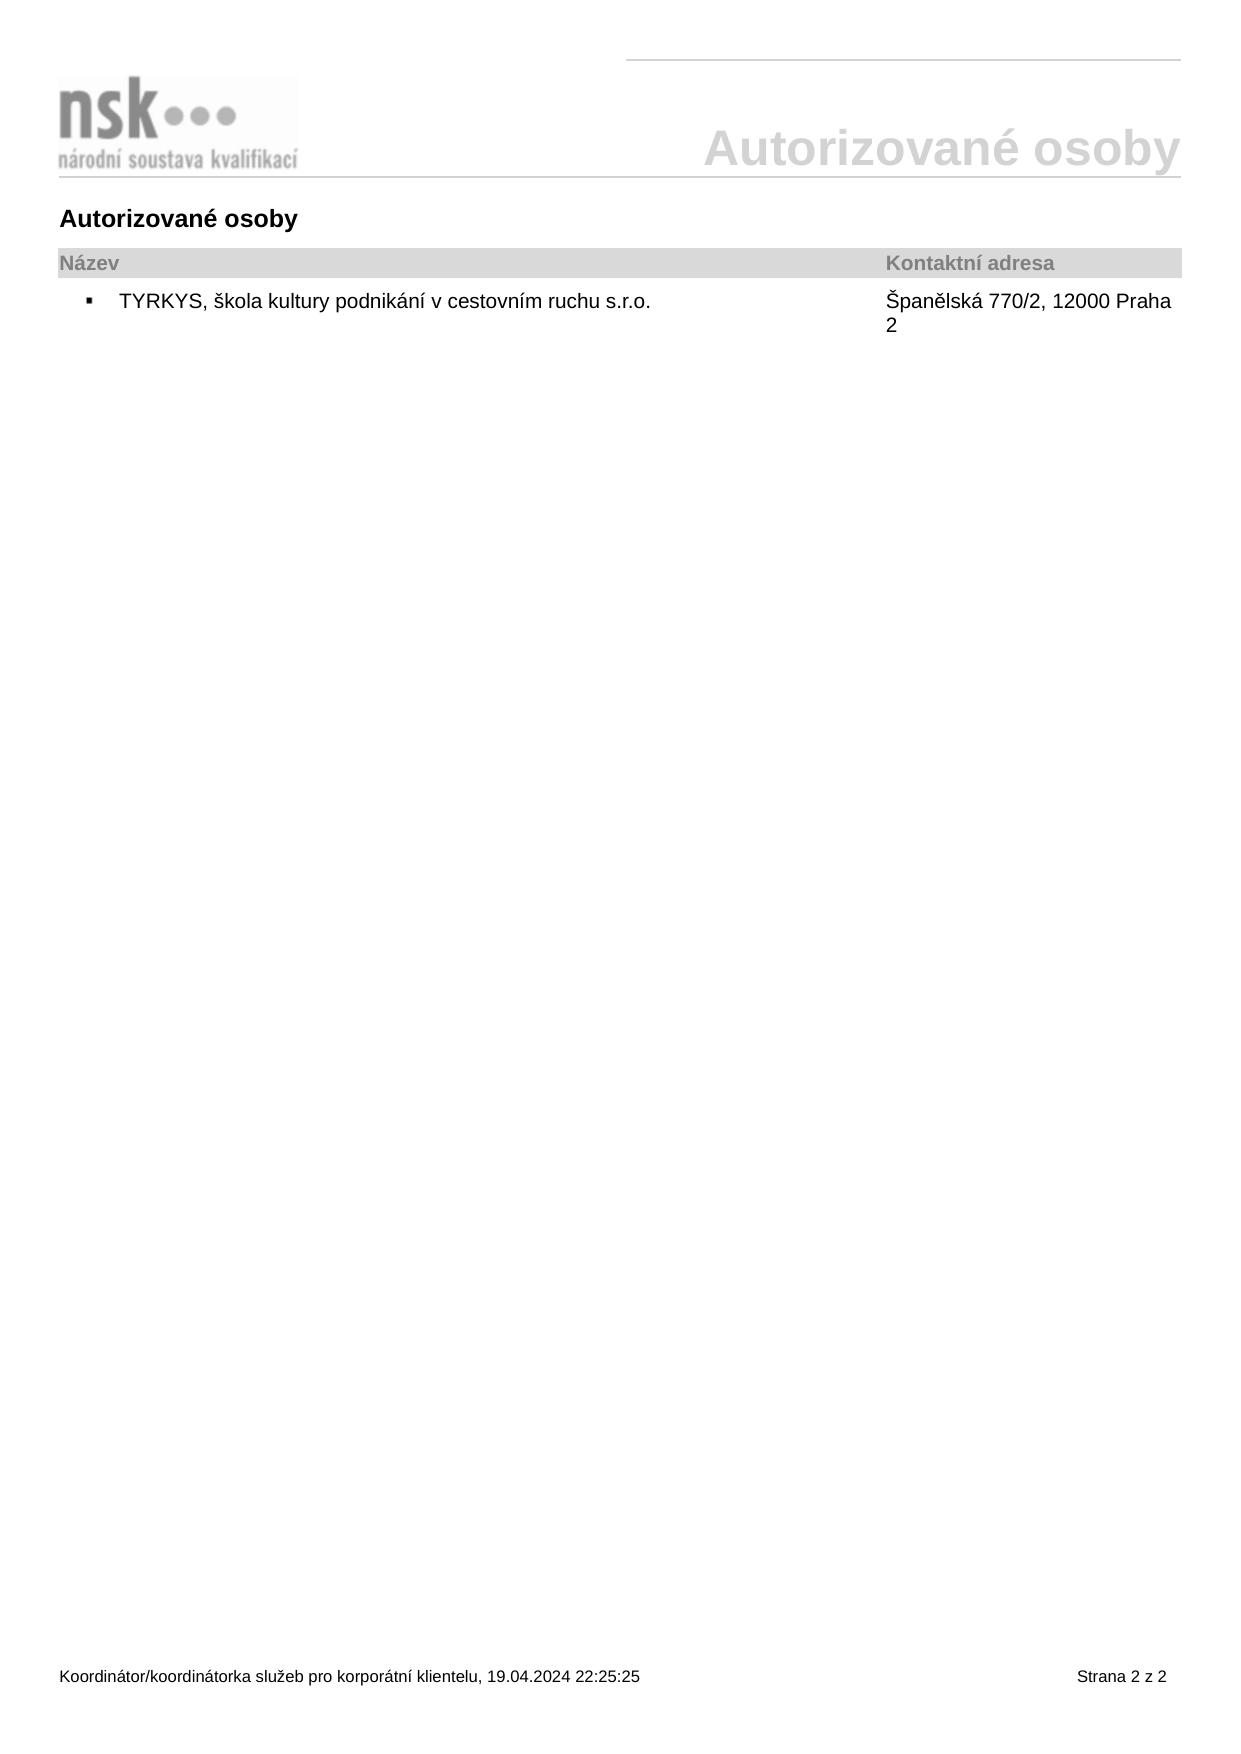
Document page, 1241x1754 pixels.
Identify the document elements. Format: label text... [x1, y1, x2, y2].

table_cell [119, 637, 481, 937]
table_cell [886, 278, 1167, 289]
table_cell [618, 637, 626, 937]
table_cell [119, 314, 481, 337]
table_cell [626, 194, 860, 200]
table_cell [1167, 194, 1181, 200]
table_cell [860, 937, 886, 1237]
table_cell [481, 236, 617, 248]
table_cell [1167, 337, 1181, 637]
table_cell Koordinátor/koordinátorka služeb pro korporátní klientelu, 19.04.2024 22:25:25 [59, 1658, 860, 1694]
table_cell Strana 2 z 2 [860, 1658, 1167, 1694]
table_cell [1167, 637, 1181, 937]
table_cell [119, 236, 481, 248]
table_cell [59, 937, 119, 1237]
table_cell [1167, 236, 1181, 248]
table_cell [860, 194, 886, 200]
table_cell [119, 937, 481, 1237]
table_cell [119, 1448, 481, 1658]
table_cell [481, 637, 617, 937]
picture [57, 59, 619, 171]
table_cell [59, 1237, 119, 1448]
table_cell [119, 278, 481, 289]
picture [59, 288, 119, 313]
table_cell [886, 1448, 1167, 1658]
table_cell [618, 194, 626, 200]
table_cell [618, 278, 626, 289]
table_cell [618, 314, 626, 337]
table_cell [481, 937, 617, 1237]
table_cell [626, 314, 860, 337]
table_cell Název [60, 250, 885, 277]
table_cell [1167, 278, 1181, 289]
table_cell [481, 278, 617, 289]
table_cell [860, 278, 886, 289]
table_cell TYRKYS, škola kultury podnikání v cestovním ruchu s.r.o. [119, 289, 886, 314]
table_cell Kontaktní adresa [886, 250, 1180, 277]
table_cell [860, 1237, 886, 1448]
table_cell [886, 1237, 1167, 1448]
table_cell [860, 1448, 886, 1658]
table_cell [618, 236, 626, 248]
table_cell [626, 1237, 860, 1448]
table_cell [618, 1448, 626, 1658]
table_cell [119, 194, 481, 200]
table_cell [59, 278, 119, 288]
table_cell [886, 637, 1167, 937]
table_cell [481, 314, 617, 337]
table_cell [481, 1237, 617, 1448]
table_cell Autorizované osoby [59, 200, 1181, 236]
table_cell Španělská 770/2, 12000 Praha 2 [886, 289, 1181, 337]
table_cell [119, 337, 481, 637]
table_cell [618, 170, 626, 176]
table_cell [860, 637, 886, 937]
table_cell [886, 194, 1167, 200]
table_cell [618, 937, 626, 1237]
table_cell [886, 337, 1167, 637]
table_cell [626, 637, 860, 937]
table_cell Autorizované osoby [626, 61, 1181, 176]
table_cell [59, 337, 119, 637]
table_cell [886, 236, 1167, 248]
table_cell [1167, 1448, 1181, 1658]
table_cell [481, 1448, 617, 1658]
table_cell [618, 337, 626, 637]
table_cell [626, 278, 860, 289]
table_cell [119, 171, 481, 176]
table_cell [619, 59, 626, 170]
table_cell [59, 236, 119, 248]
table_cell [59, 1448, 119, 1658]
table_cell [626, 236, 860, 248]
table_cell [119, 1237, 481, 1448]
table_cell [59, 178, 1181, 194]
table_cell [481, 337, 617, 637]
table_cell [481, 194, 617, 200]
table_cell [59, 194, 119, 200]
table_cell [1167, 1658, 1181, 1694]
table_cell [59, 171, 119, 176]
table_cell [618, 1237, 626, 1448]
table_cell [860, 337, 886, 637]
table_cell [481, 171, 617, 176]
table_cell [1167, 1237, 1181, 1448]
table_cell [860, 314, 886, 337]
table_cell [59, 314, 119, 337]
table_cell [1167, 937, 1181, 1237]
table_cell [626, 1448, 860, 1658]
table_cell [59, 637, 119, 937]
table_cell [886, 937, 1167, 1237]
table_cell [626, 937, 860, 1237]
table_cell [860, 236, 886, 248]
table_cell [626, 337, 860, 637]
